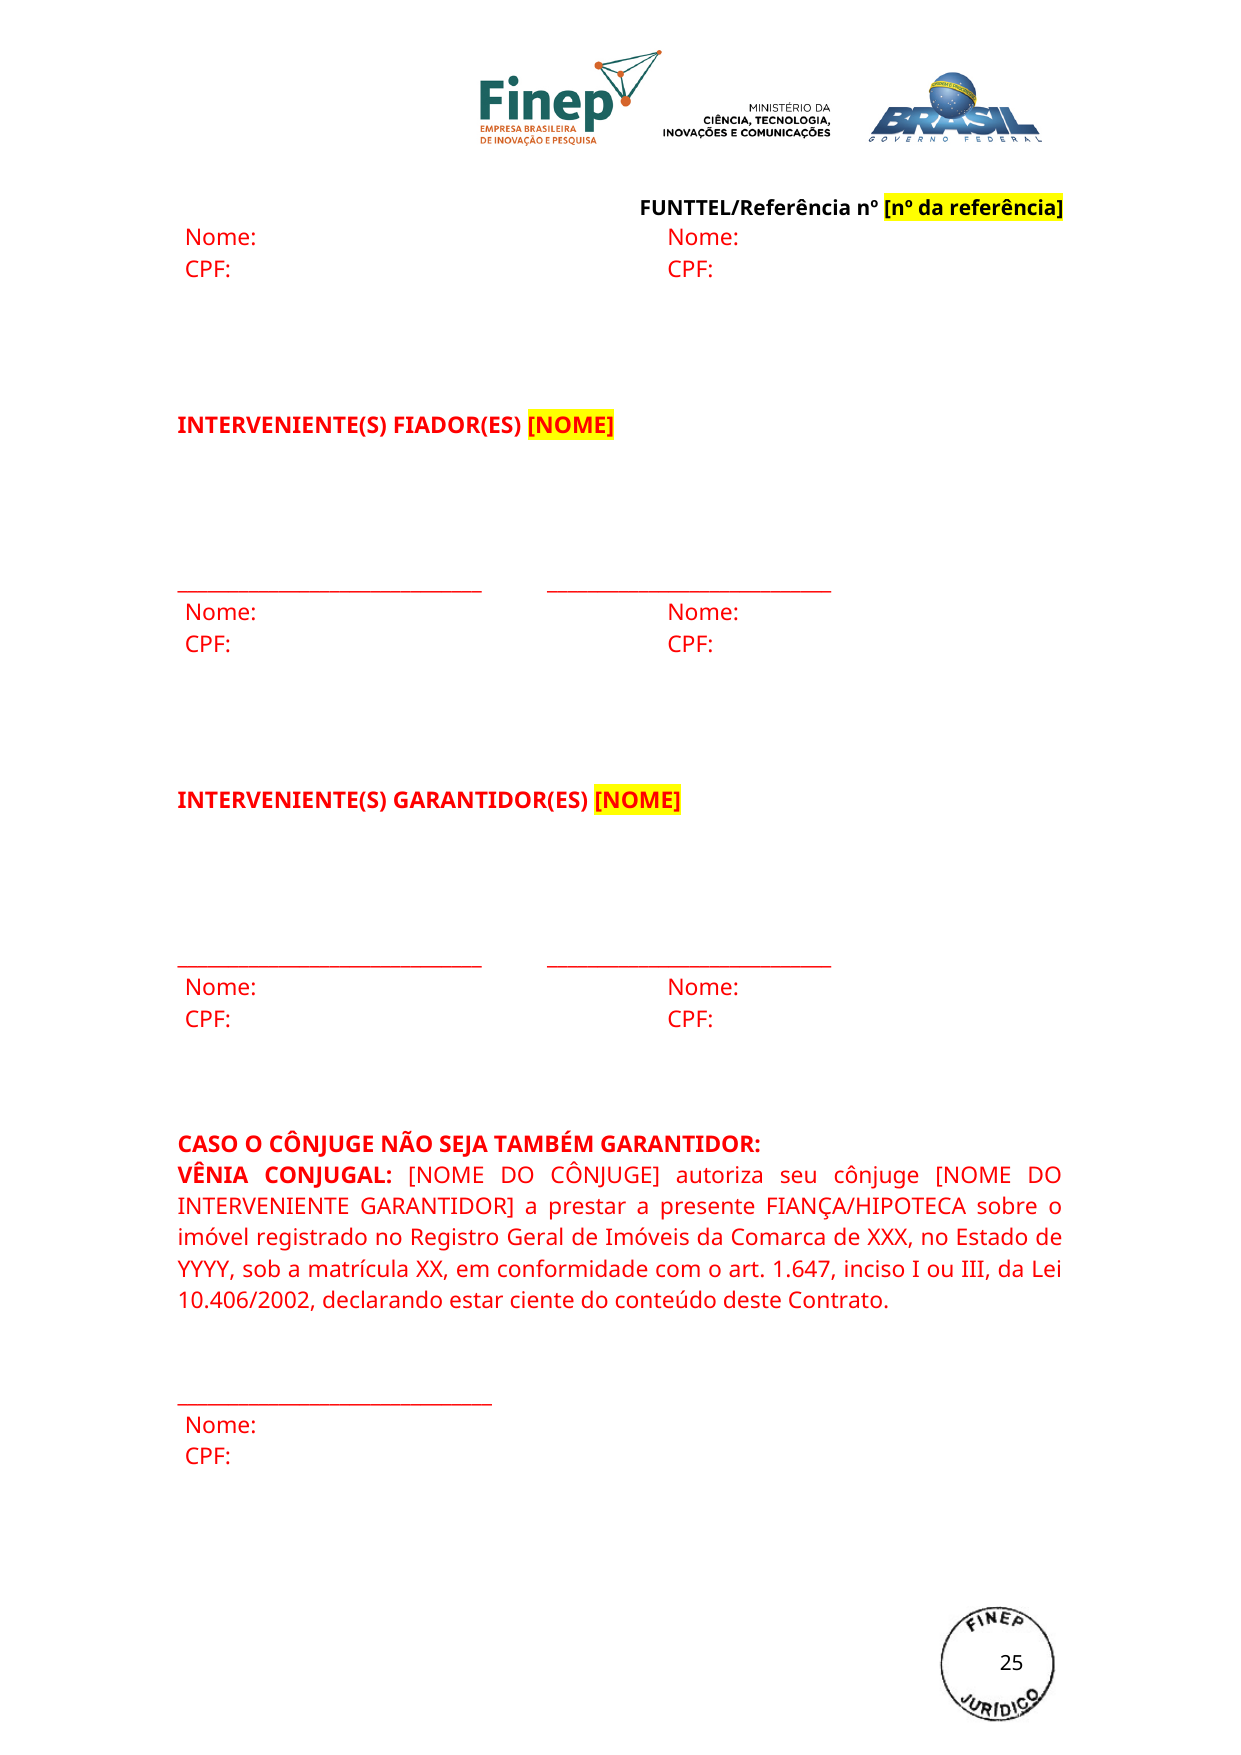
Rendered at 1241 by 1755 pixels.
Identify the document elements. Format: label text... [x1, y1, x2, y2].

text INTERVENIENTE(S) GARANTIDOR(ES) [NOME] [177, 784, 1063, 815]
table_cell [628, 1440, 716, 1471]
text ______________________________ ____________________________ [177, 940, 1063, 971]
table_header [581, 971, 660, 1003]
text VÊNIA CONJUGAL: [NOME DO CÔNJUGE] autoriza seu cônjuge [NOME DO INTERVENIENTE GARANTIDOR] a prestar a presente FIANÇA/HIPOTECA sobre o imóvel registrado no Registro Geral de Imóveis da Comarca de XXX, no Estado de YYYY, sob a matrícula XX, em conformidade com o art. 1.647, inciso I ou III, da Lei 10.406/2002, declarando estar ciente do conteúdo deste Contrato. [177, 1159, 1063, 1315]
table_header [581, 596, 660, 628]
table_header [581, 221, 660, 253]
table_cell [581, 628, 660, 659]
table_cell CPF: [660, 1003, 1063, 1034]
table_header Nome: [177, 221, 581, 253]
table_header Nome: [177, 971, 581, 1003]
table_cell CPF: [660, 628, 1063, 659]
text INTERVENIENTE(S) FIADOR(ES) [NOME] [177, 409, 1063, 440]
text ______________________________ ____________________________ [177, 565, 1063, 596]
table_cell CPF: [177, 1440, 627, 1471]
table_cell CPF: [177, 628, 581, 659]
table_header [628, 1409, 716, 1440]
table_header Nome: [660, 596, 1063, 628]
table_cell [581, 253, 660, 284]
text _______________________________ [177, 1378, 1063, 1409]
text CASO O CÔNJUGE NÃO SEJA TAMBÉM GARANTIDOR: [177, 1128, 1063, 1159]
table_cell CPF: [177, 1003, 581, 1034]
table_cell [581, 1003, 660, 1034]
table_header Nome: [660, 971, 1063, 1003]
table_header Nome: [177, 596, 581, 628]
table_cell CPF: [177, 253, 581, 284]
table_cell CPF: [660, 253, 1063, 284]
table_header Nome: [660, 221, 1063, 253]
table_header Nome: [177, 1409, 627, 1440]
